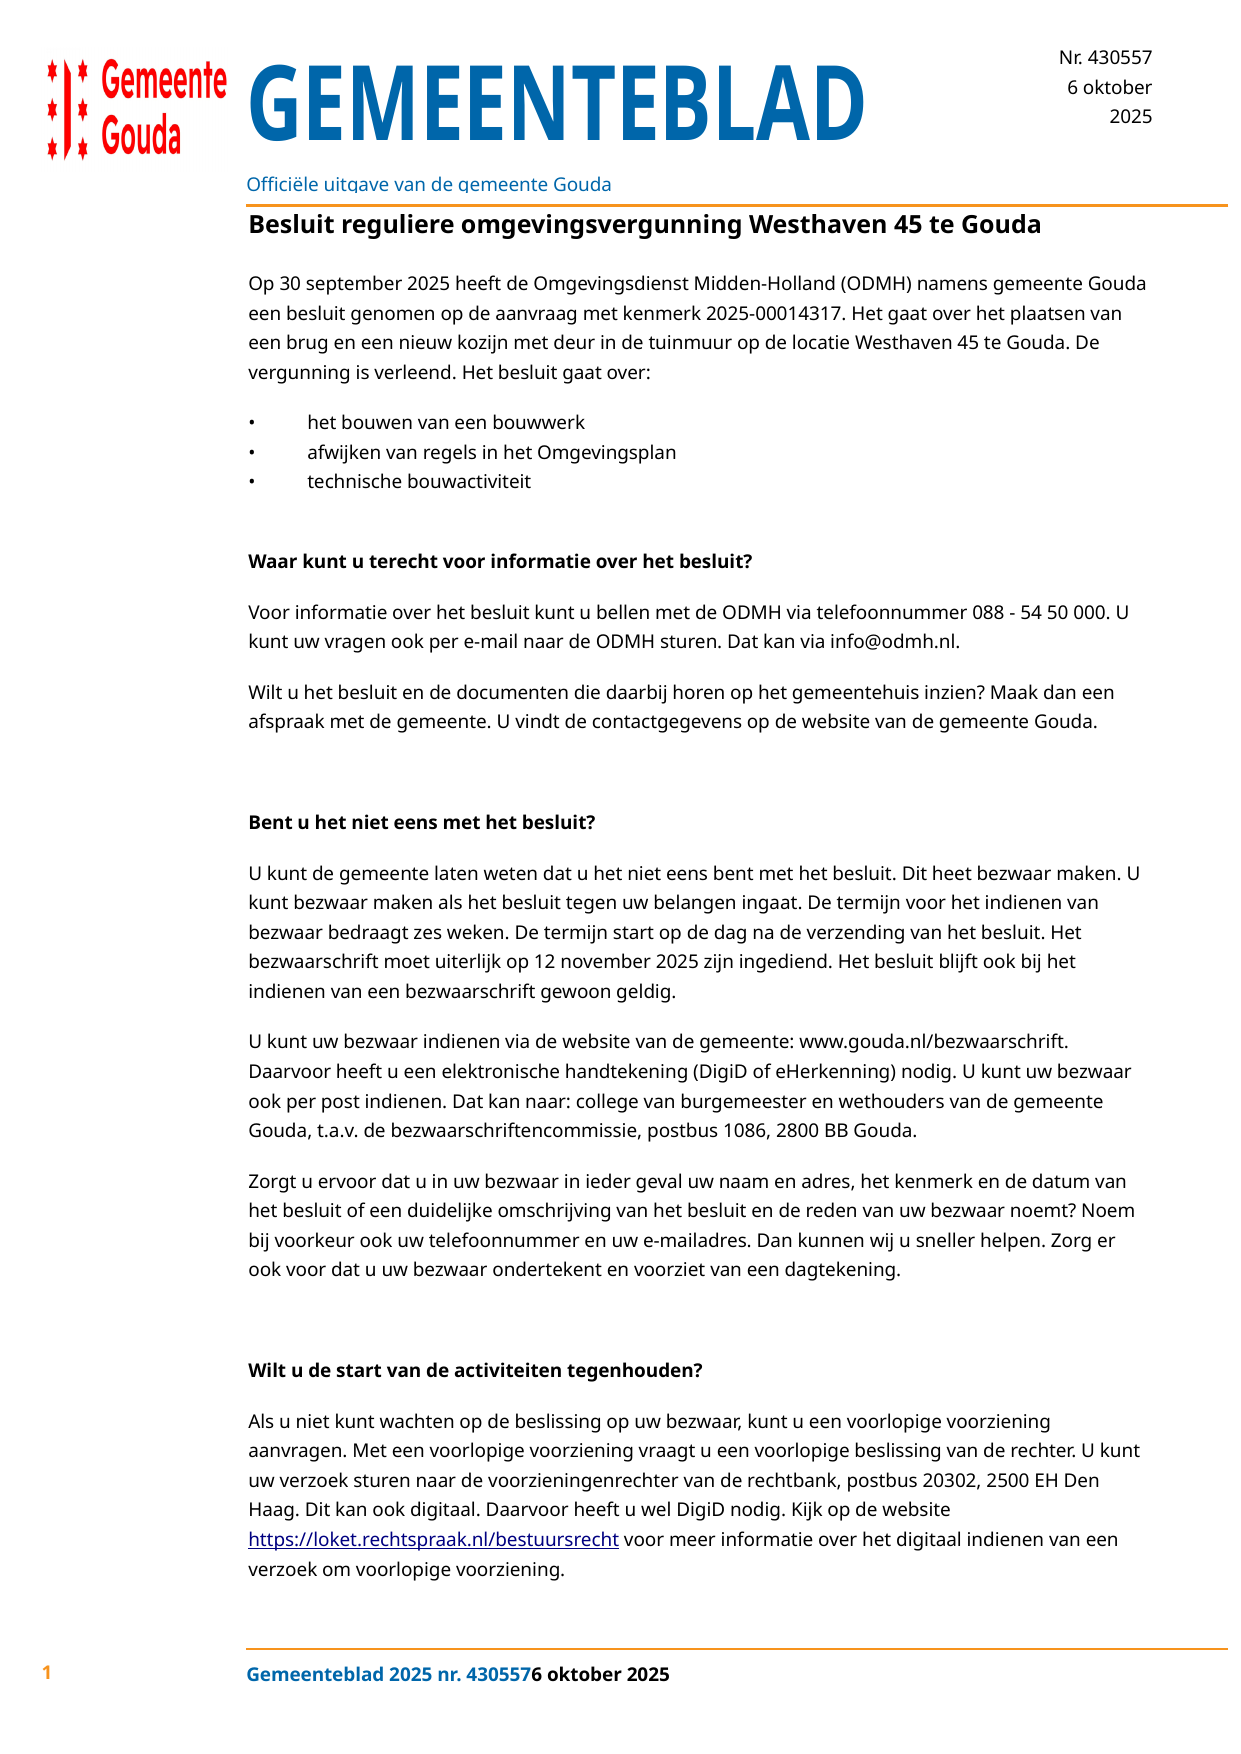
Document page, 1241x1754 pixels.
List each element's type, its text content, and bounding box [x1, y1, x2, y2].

text Zorgt u ervoor dat u in uw bezwaar in ieder geval uw naam en adres, het kenmerk en de datum van het besluit of een duidelijke omschrijving van het besluit en de reden van uw bezwaar noemt? Noem bij voorkeur ook uw telefoonnummer en uw e-mailadres. Dan kunnen wij u sneller helpen. Zorg er ook voor dat u uw bezwaar ondertekent en voorziet van een dagtekening. [248, 1168, 1152, 1282]
text U kunt de gemeente laten weten dat u het niet eens bent met het besluit. Dit heet bezwaar maken. U kunt bezwaar maken als het besluit tegen uw belangen ingaat. De termijn voor het indienen van bezwaar bedraagt zes weken. De termijn start op de dag na de verzending van het besluit. Het bezwaarschrift moet uiterlijk op 12 november 2025 zijn ingediend. Het besluit blijft ook bij het indienen van een bezwaarschrift gewoon geldig. [248, 860, 1152, 1004]
text Besluit reguliere omgevingsvergunning Westhaven 45 te Gouda [248, 207, 1152, 241]
list afwijken van regels in het Omgevingsplan [248, 439, 1152, 465]
text Waar kunt u terecht voor informatie over het besluit? [248, 549, 1152, 574]
text Wilt u de start van de activiteiten tegenhouden? [248, 1357, 1152, 1383]
text Als u niet kunt wachten op de beslissing op uw bezwaar, kunt u een voorlopige voorziening aanvragen. Met een voorlopige voorziening vraagt u een voorlopige beslissing van de rechter. U kunt uw verzoek sturen naar de voorzieningenrechter van de rechtbank, postbus 20302, 2500 EH Den Haag. Dit kan ook digitaal. Daarvoor heeft u wel DigiD nodig. Kijk op de website https://loket.rechtspraak.nl/bestuursrecht voor meer informatie over het digitaal indienen van een verzoek om voorlopige voorziening. [248, 1408, 1152, 1581]
picture [41, 47, 231, 172]
text Op 30 september 2025 heeft de Omgevingsdienst Midden-Holland (ODMH) namens gemeente Gouda een besluit genomen op de aanvraag met kenmerk 2025-00014317. Het gaat over het plaatsen van een brug en een nieuw kozijn met deur in de tuinmuur op de locatie Westhaven 45 te Gouda. De vergunning is verleend. Het besluit gaat over: [248, 270, 1152, 385]
list technische bouwactiviteit [248, 469, 1152, 494]
text Voor informatie over het besluit kunt u bellen met de ODMH via telefoonnummer 088 - 54 50 000. U kunt uw vragen ook per e-mail naar de ODMH sturen. Dat kan via info@odmh.nl. [248, 599, 1152, 654]
text Bent u het niet eens met het besluit? [248, 809, 1152, 835]
text Wilt u het besluit en de documenten die daarbij horen op het gemeentehuis inzien? Maak dan een afspraak met de gemeente. U vindt de contactgegevens op de website van de gemeente Gouda. [248, 679, 1152, 734]
text U kunt uw bezwaar indienen via de website van de gemeente: www.gouda.nl/bezwaarschrift. Daarvoor heeft u een elektronische handtekening (DigiD of eHerkenning) nodig. U kunt uw bezwaar ook per post indienen. Dat kan naar: college van burgemeester en wethouders van de gemeente Gouda, t.a.v. de bezwaarschriftencommissie, postbus 1086, 2800 BB Gouda. [248, 1029, 1152, 1143]
list het bouwen van een bouwwerk [248, 409, 1152, 435]
